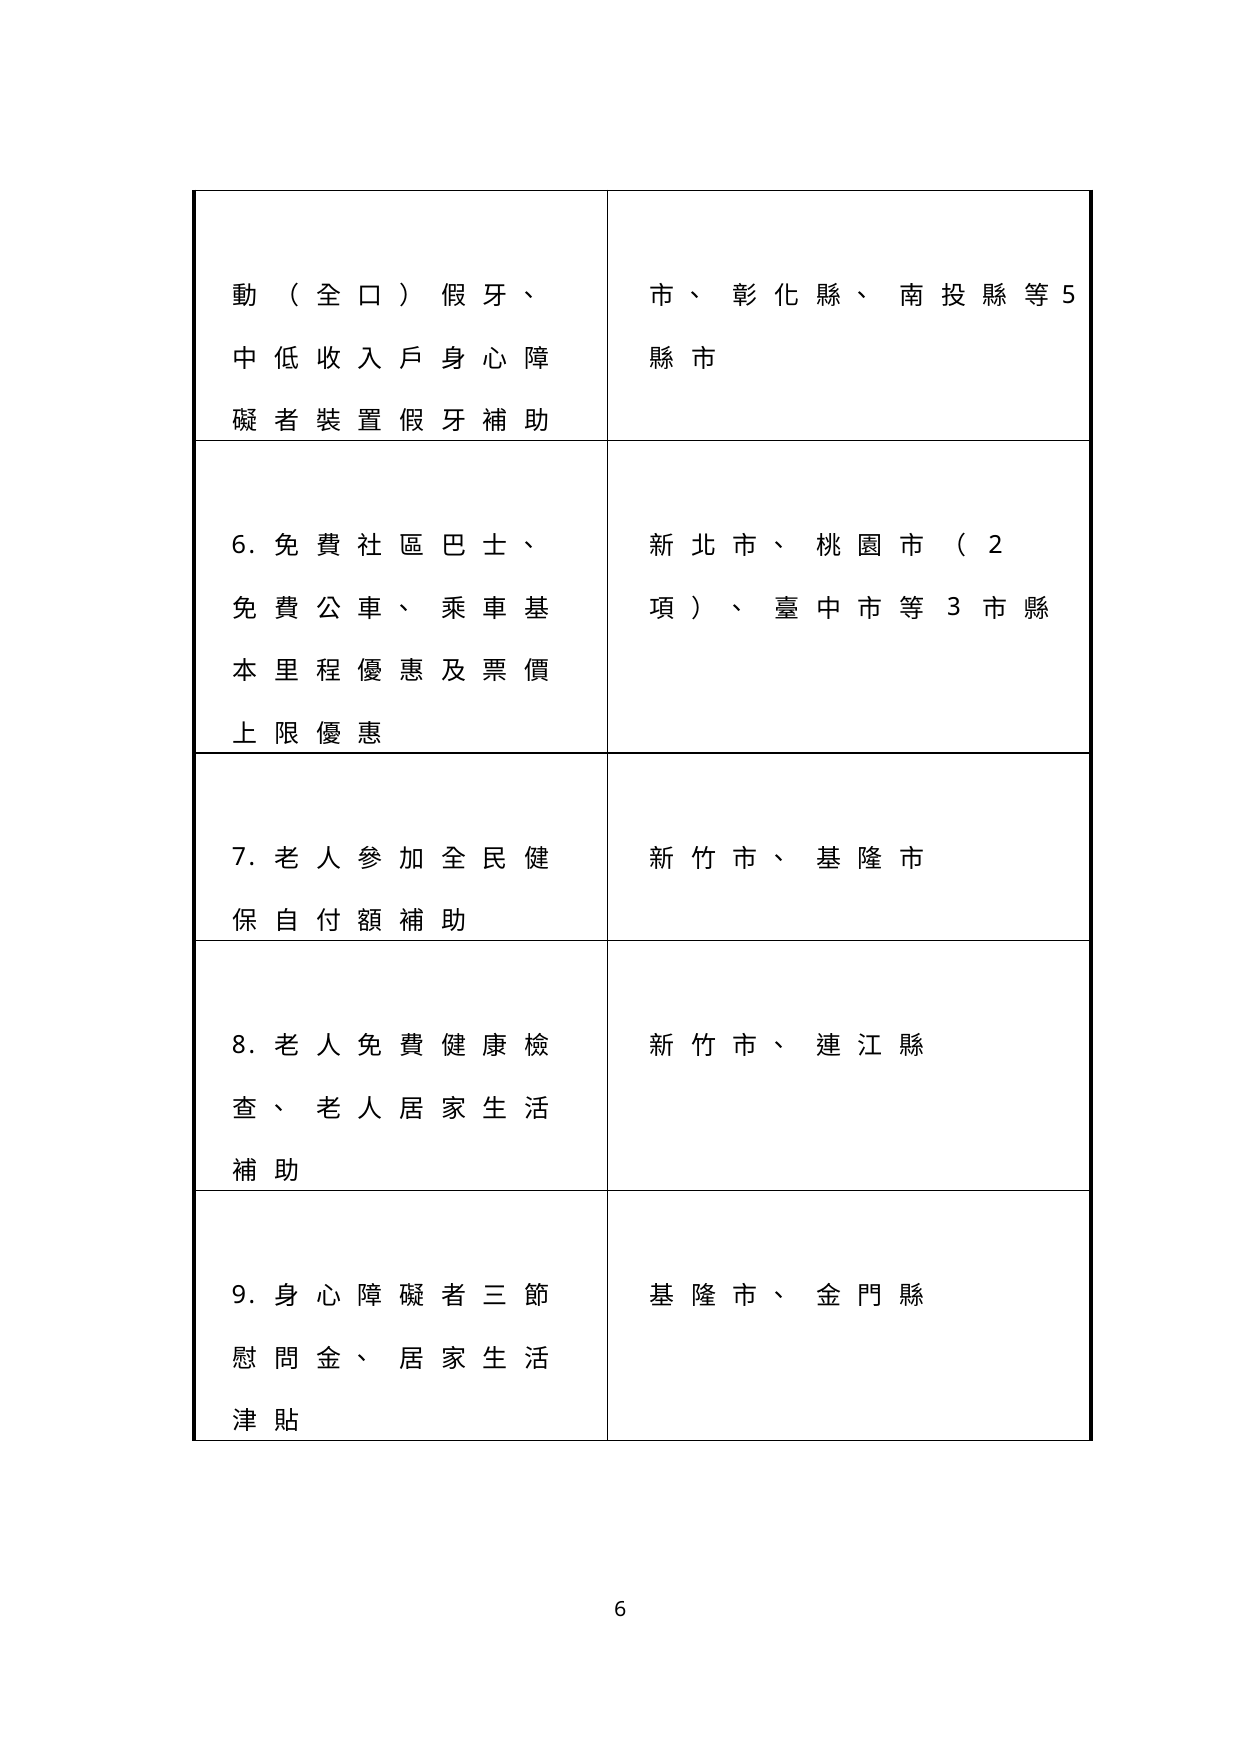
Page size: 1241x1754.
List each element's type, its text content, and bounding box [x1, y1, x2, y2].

table_cell 新北市、桃園市（2項）、臺中市等3市縣 [608, 441, 1089, 752]
table_cell 市、彰化縣、南投縣等5縣市 [608, 191, 1089, 439]
table_cell 新竹市、基隆市 [608, 754, 1089, 939]
table_cell 動（全口）假牙、中低收入戶身心障礙者裝置假牙補助 [196, 191, 607, 439]
table_cell 7.老人參加全民健保自付額補助 [196, 754, 607, 939]
table_cell 8.老人免費健康檢查、老人居家生活補助 [196, 941, 607, 1189]
table_cell 基隆市、金門縣 [608, 1191, 1089, 1439]
table_cell 新竹市、連江縣 [608, 941, 1089, 1189]
table_cell 6.免費社區巴士、免費公車、乘車基本里程優惠及票價上限優惠 [196, 441, 607, 752]
table_cell 9.身心障礙者三節慰問金、居家生活津貼 [196, 1191, 607, 1439]
